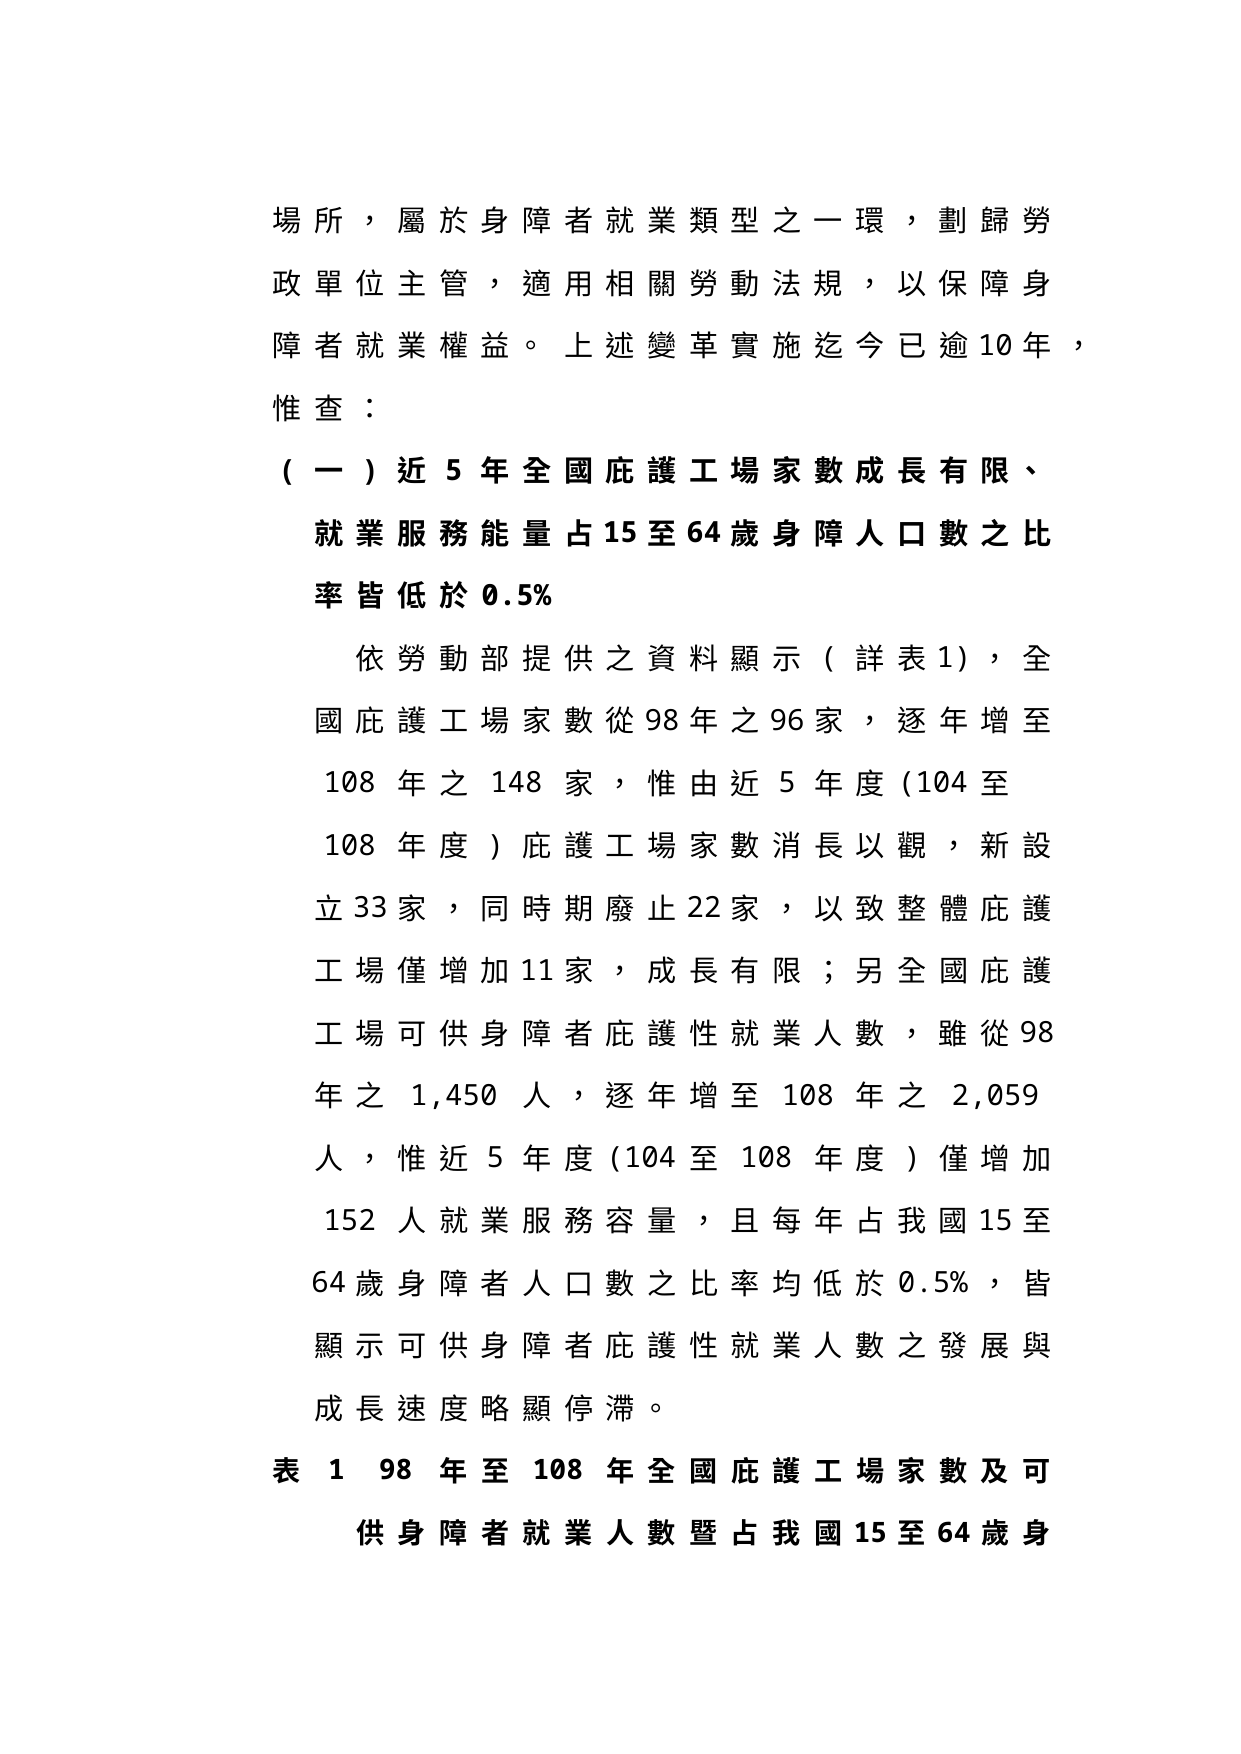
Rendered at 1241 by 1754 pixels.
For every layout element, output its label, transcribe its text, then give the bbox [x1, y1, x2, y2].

text (一)近5年全國庇護工場家數成長有限、就業服務能量占15至64歲身障人口數之比率皆低於0.5% [227, 427, 1058, 615]
text 表1 98年至108年全國庇護工場家數及可供身障者就業人數暨占我國15至64歲身 [256, 1427, 1058, 1552]
text 依勞動部提供之資料顯示(詳表1)，全國庇護工場家數從98年之96家，逐年增至108年之148家，惟由近5年度(104至108年度)庇護工場家數消長以觀，新設立33家，同時期廢止22家，以致整體庇護工場僅增加11家，成長有限；另全國庇護工場可供身障者庇護性就業人數，雖從98年之1,450人，逐年增至108年之2,059人，惟近5年度(104至108年度)僅增加152人就業服務容量，且每年占我國15至64歲身障者人口數之比率均低於0.5%，皆顯示可供身障者庇護性就業人數之發展與成長速度略顯停滯。 [271, 615, 1058, 1427]
text 我國庇護工場之設置源於86年4月23日由「殘障福利法」所修正更名之「身心障礙者保護法」，確立政府必須提供身心障礙者(以下簡稱身障者)庇護性就業服務，前行政院勞工委員會並於91年12日發布「身心障礙者庇護工場設立及獎助辦法」及「身心障礙者庇護工場設施及人員配置標準」(皆已於97年2月12日廢止)，鼓勵政府及民間單位積極設置庇護工場。當時庇護工場依其性質分屬社政、衛政與勞政單位主管，分具照顧、復健及就業之功能。嗣「身心障礙者權益保障法」於96年7月11日修正，明文將庇護工場定位為提供庇護性就業服務之場所，屬於身障者就業類型之一環，劃歸勞政單位主管，適用相關勞動法規，以保障身障者就業權益。上述變革實施迄今已逾10年，惟查： [242, 177, 1058, 427]
